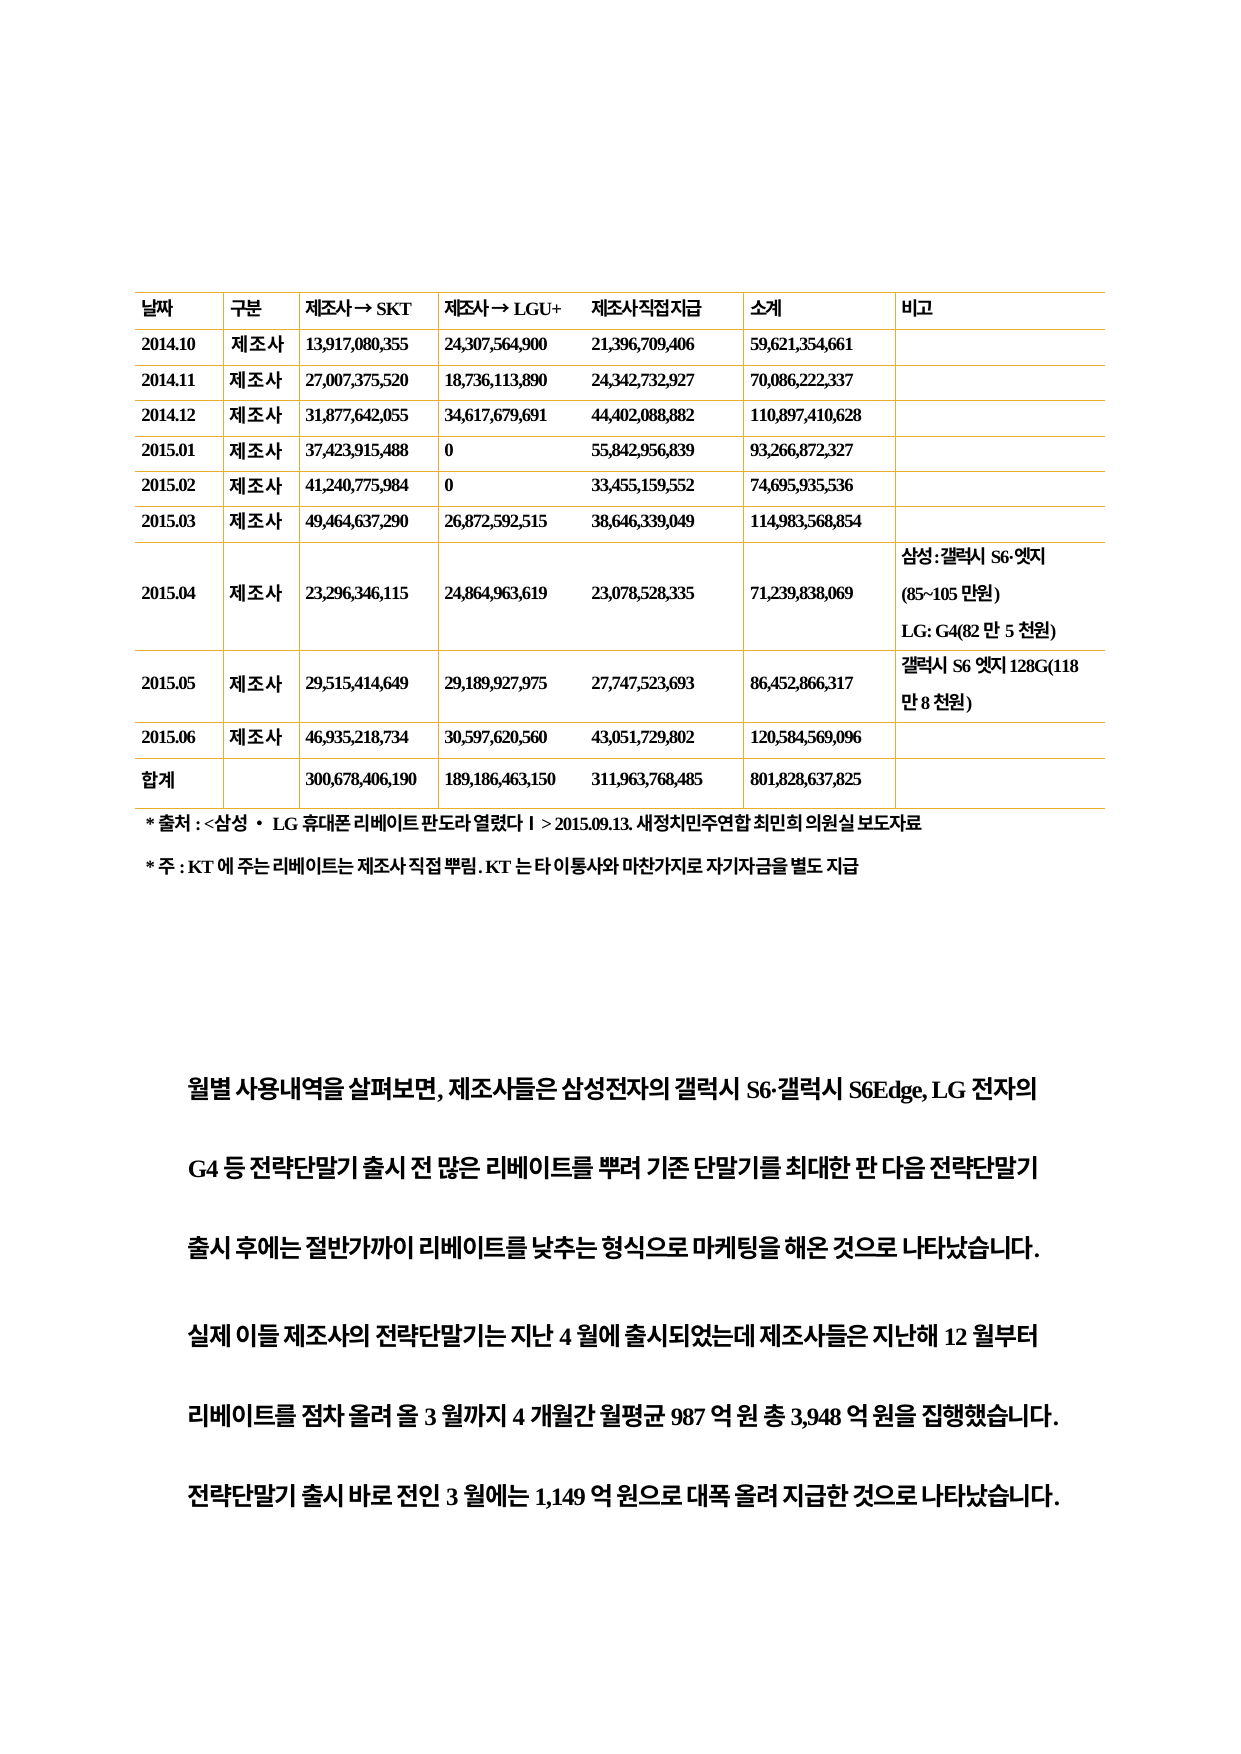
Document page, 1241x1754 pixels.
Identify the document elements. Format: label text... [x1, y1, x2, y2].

table_cell 33,455,159,552 [585, 472, 743, 506]
table_cell 43,051,729,802 [585, 723, 743, 757]
table_cell 0 [439, 437, 585, 471]
table_cell 합 계 [135, 759, 223, 807]
text 실제 이들 제조사의 전략단말기는 지난 4월에 출시되었는데 제조사들은 지난해 12월부터 리베이트를 점차 올려 올 3월까지 4개월간 월평균 987억 원 총 3,948억 원을 집행했습니다. 전략단말기 출시 바로 전인 3월에는 1,149억 원으로 대폭 올려 지급한 것으로 나타났습니다. [188, 1317, 1063, 1512]
table_cell [896, 401, 1105, 436]
table_header 제조사 → SKT [300, 293, 438, 328]
table_cell 2015.06 [135, 723, 223, 757]
table_cell 31,877,642,055 [300, 401, 438, 436]
table_cell 189,186,463,150 [439, 759, 585, 807]
table_cell 120,584,569,096 [744, 723, 895, 757]
table_header 날짜 [135, 293, 223, 328]
table_cell 38,646,339,049 [585, 507, 743, 542]
table_cell 27,007,375,520 [300, 366, 438, 400]
table_cell 29,189,927,975 [439, 651, 585, 722]
table_cell [896, 759, 1105, 807]
table_cell 55,842,956,839 [585, 437, 743, 471]
table_cell 37,423,915,488 [300, 437, 438, 471]
table_cell 46,935,218,734 [300, 723, 438, 757]
table_cell 2014.10 [135, 330, 223, 365]
table_cell 제조사 [224, 507, 299, 542]
table_cell * 출처 : <삼성 ‧ LG 휴대폰 리베이트 판도라 열렸다Ⅰ> 2015.09.13. 새정치민주연합 최민희 의원실 보도자료 * 주 : KT에 주는 리베이트는 제조사 직접 뿌림. KT는 타 이통사와 마찬가지로 자기자금을 별도 지급 [135, 809, 1105, 892]
table_cell 44,402,088,882 [585, 401, 743, 436]
table_header 제조사 → LGU+ [439, 293, 585, 328]
table_cell 2014.12 [135, 401, 223, 436]
table_cell 30,597,620,560 [439, 723, 585, 757]
table_cell [896, 366, 1105, 400]
table_header 구분 [224, 293, 299, 328]
table_cell 29,515,414,649 [300, 651, 438, 722]
table_header 소계 [744, 293, 895, 328]
table_cell 2015.01 [135, 437, 223, 471]
table_cell 21,396,709,406 [585, 330, 743, 365]
table_cell 제조사 [224, 401, 299, 436]
table_cell 18,736,113,890 [439, 366, 585, 400]
table_cell 제조사 [224, 366, 299, 400]
table_cell 제조사 [224, 330, 299, 365]
text 월별 사용내역을 살펴보면, 제조사들은 삼성전자의 갤럭시S6‧갤럭시 S6Edge, LG전자의 G4 등 전략단말기 출시 전 많은 리베이트를 뿌려 기존 단말기를 최대한 판 다음 전략단말기 출시 후에는 절반가까이 리베이트를 낮추는 형식으로 마케팅을 해온 것으로 나타났습니다. [188, 1069, 1063, 1265]
table_cell 24,307,564,900 [439, 330, 585, 365]
table_cell 2014.11 [135, 366, 223, 400]
table_cell 41,240,775,984 [300, 472, 438, 506]
table_cell 86,452,866,317 [744, 651, 895, 722]
table_cell 34,617,679,691 [439, 401, 585, 436]
table_header 제조사 직접 지급 [585, 293, 743, 328]
table_cell 갤럭시S6엣지 128G(118만 8천원) [896, 651, 1105, 722]
table_cell 24,864,963,619 [439, 543, 585, 650]
table_cell 제조사 [224, 472, 299, 506]
table_cell 23,078,528,335 [585, 543, 743, 650]
table_cell 300,678,406,190 [300, 759, 438, 807]
table_cell [224, 759, 299, 807]
table_cell 801,828,637,825 [744, 759, 895, 807]
table_cell 26,872,592,515 [439, 507, 585, 542]
table_cell [896, 330, 1105, 365]
table_cell 2015.02 [135, 472, 223, 506]
table_cell 114,983,568,854 [744, 507, 895, 542]
table_cell 13,917,080,355 [300, 330, 438, 365]
table_cell 제조사 [224, 651, 299, 722]
table_cell 제조사 [224, 543, 299, 650]
table_cell 23,296,346,115 [300, 543, 438, 650]
table_cell 27,747,523,693 [585, 651, 743, 722]
table_cell 93,266,872,327 [744, 437, 895, 471]
table_cell 2015.05 [135, 651, 223, 722]
table_cell [896, 437, 1105, 471]
table_cell 제조사 [224, 723, 299, 757]
table_cell 110,897,410,628 [744, 401, 895, 436]
table_cell [896, 723, 1105, 757]
table_cell 59,621,354,661 [744, 330, 895, 365]
table_cell 2015.04 [135, 543, 223, 650]
table_cell 삼성:갤럭시S6‧엣지(85~105만원) LG: G4(82만5천원) [896, 543, 1105, 650]
table_cell 70,086,222,337 [744, 366, 895, 400]
table_cell 0 [439, 472, 585, 506]
table_cell 311,963,768,485 [585, 759, 743, 807]
table_header 비고 [896, 293, 1105, 328]
table_cell 71,239,838,069 [744, 543, 895, 650]
table_cell 74,695,935,536 [744, 472, 895, 506]
table_cell 2015.03 [135, 507, 223, 542]
table_cell 24,342,732,927 [585, 366, 743, 400]
table_cell [896, 507, 1105, 542]
table_cell 49,464,637,290 [300, 507, 438, 542]
table_cell 제조사 [224, 437, 299, 471]
table_cell [896, 472, 1105, 506]
